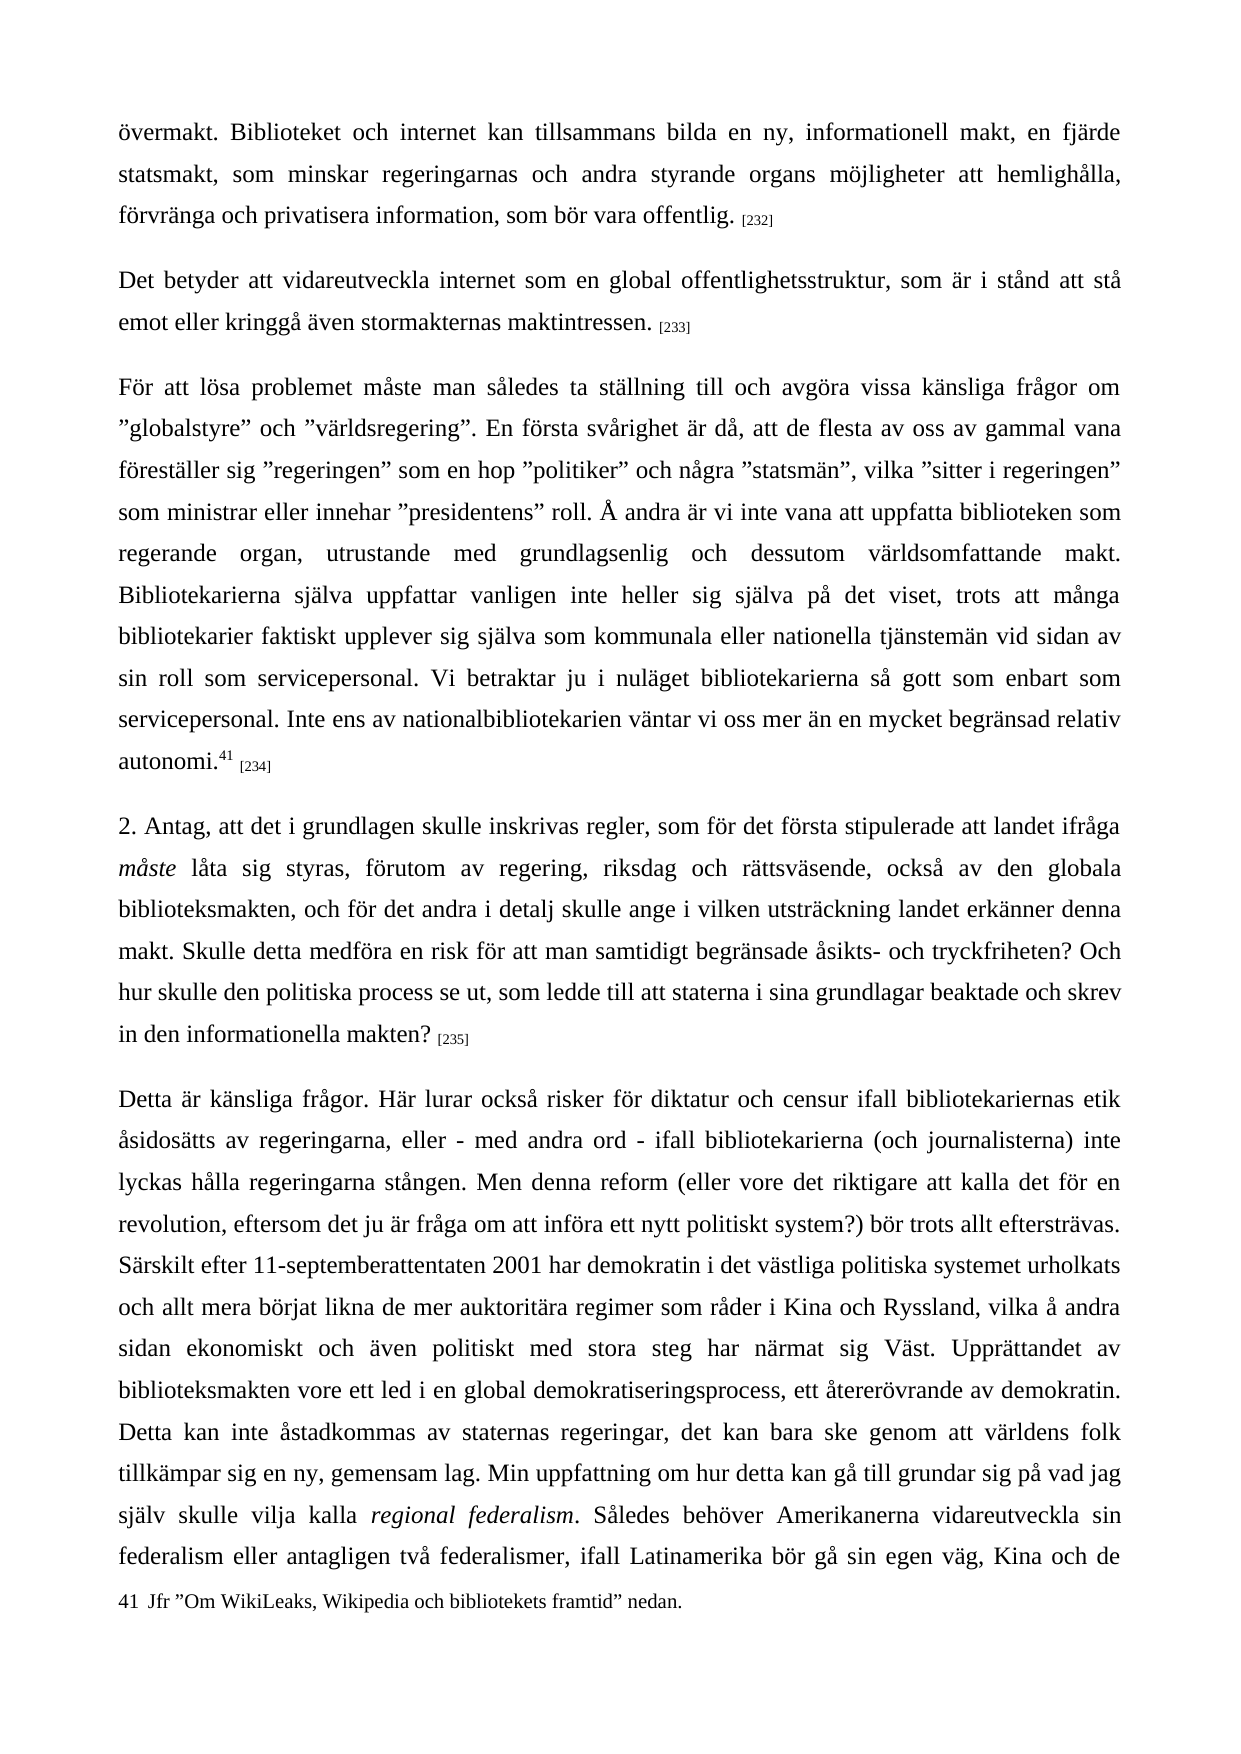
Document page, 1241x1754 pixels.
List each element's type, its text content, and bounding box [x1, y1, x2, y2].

text Det betyder att vidareutveckla internet som en global offentlighetsstruktur, som är i stånd att stå emot eller kringgå även stormakternas maktintressen. [233] [118, 266, 1122, 336]
text 2. Antag, att det i grundlagen skulle inskrivas regler, som för det första stipulerade att landet ifråga måste låta sig styras, förutom av regering, riksdag och rättsväsende, också av den globala biblioteksmakten, och för det andra i detalj skulle ange i vilken utsträckning landet erkänner denna makt. Skulle detta medföra en risk för att man samtidigt begränsade åsikts- och tryckfriheten? Och hur skulle den politiska process se ut, som ledde till att staterna i sina grundlagar beaktade och skrev in den informationella makten? [235] [118, 812, 1122, 1048]
text Detta är känsliga frågor. Här lurar också risker för diktatur och censur ifall bibliotekariernas etik åsidosätts av regeringarna, eller - med andra ord - ifall bibliotekarierna (och journalisterna) inte lyckas hålla regeringarna stången. Men denna reform (eller vore det riktigare att kalla det för en revolution, eftersom det ju är fråga om att införa ett nytt politiskt system?) bör trots allt eftersträvas. Särskilt efter 11-septemberattentaten 2001 har demokratin i det västliga politiska systemet urholkats och allt mera börjat likna de mer auktoritära regimer som råder i Kina och Ryssland, vilka å andra sidan ekonomiskt och även politiskt med stora steg har närmat sig Väst. Upprättandet av biblioteksmakten vore ett led i en global demokratiseringsprocess, ett återerövrande av demokratin. Detta kan inte åstadkommas av staternas regeringar, det kan bara ske genom att världens folk tillkämpar sig en ny, gemensam lag. Min uppfattning om hur detta kan gå till grundar sig på vad jag själv skulle vilja kalla regional federalism. Således behöver Amerikanerna vidareutveckla sin federalism eller antagligen två federalismer, ifall Latinamerika bör gå sin egen väg, Kina och de [118, 1085, 1122, 1570]
text För att lösa problemet måste man således ta ställning till och avgöra vissa känsliga frågor om ”globalstyre” och ”världsregering”. En första svårighet är då, att de flesta av oss av gammal vana föreställer sig ”regeringen” som en hop ”politiker” och några ”statsmän”, vilka ”sitter i regeringen” som ministrar eller innehar ”presidentens” roll. Å andra är vi inte vana att uppfatta biblioteken som regerande organ, utrustande med grundlagsenlig och dessutom världsomfattande makt. Bibliotekarierna själva uppfattar vanligen inte heller sig själva på det viset, trots att många bibliotekarier faktiskt upplever sig själva som kommunala eller nationella tjänstemän vid sidan av sin roll som servicepersonal. Vi betraktar ju i nuläget bibliotekarierna så gott som enbart som servicepersonal. Inte ens av nationalbibliotekarien väntar vi oss mer än en mycket begränsad relativ autonomi. [234] [118, 373, 1122, 775]
text övermakt. Biblioteket och internet kan tillsammans bilda en ny, informationell makt, en fjärde statsmakt, som minskar regeringarnas och andra styrande organs möjligheter att hemlighålla, förvränga och privatisera information, som bör vara offentlig. [232] [118, 118, 1122, 229]
text Jfr ”Om WikiLeaks, Wikipedia och bibliotekets framtid” nedan. [118, 1589, 1122, 1613]
